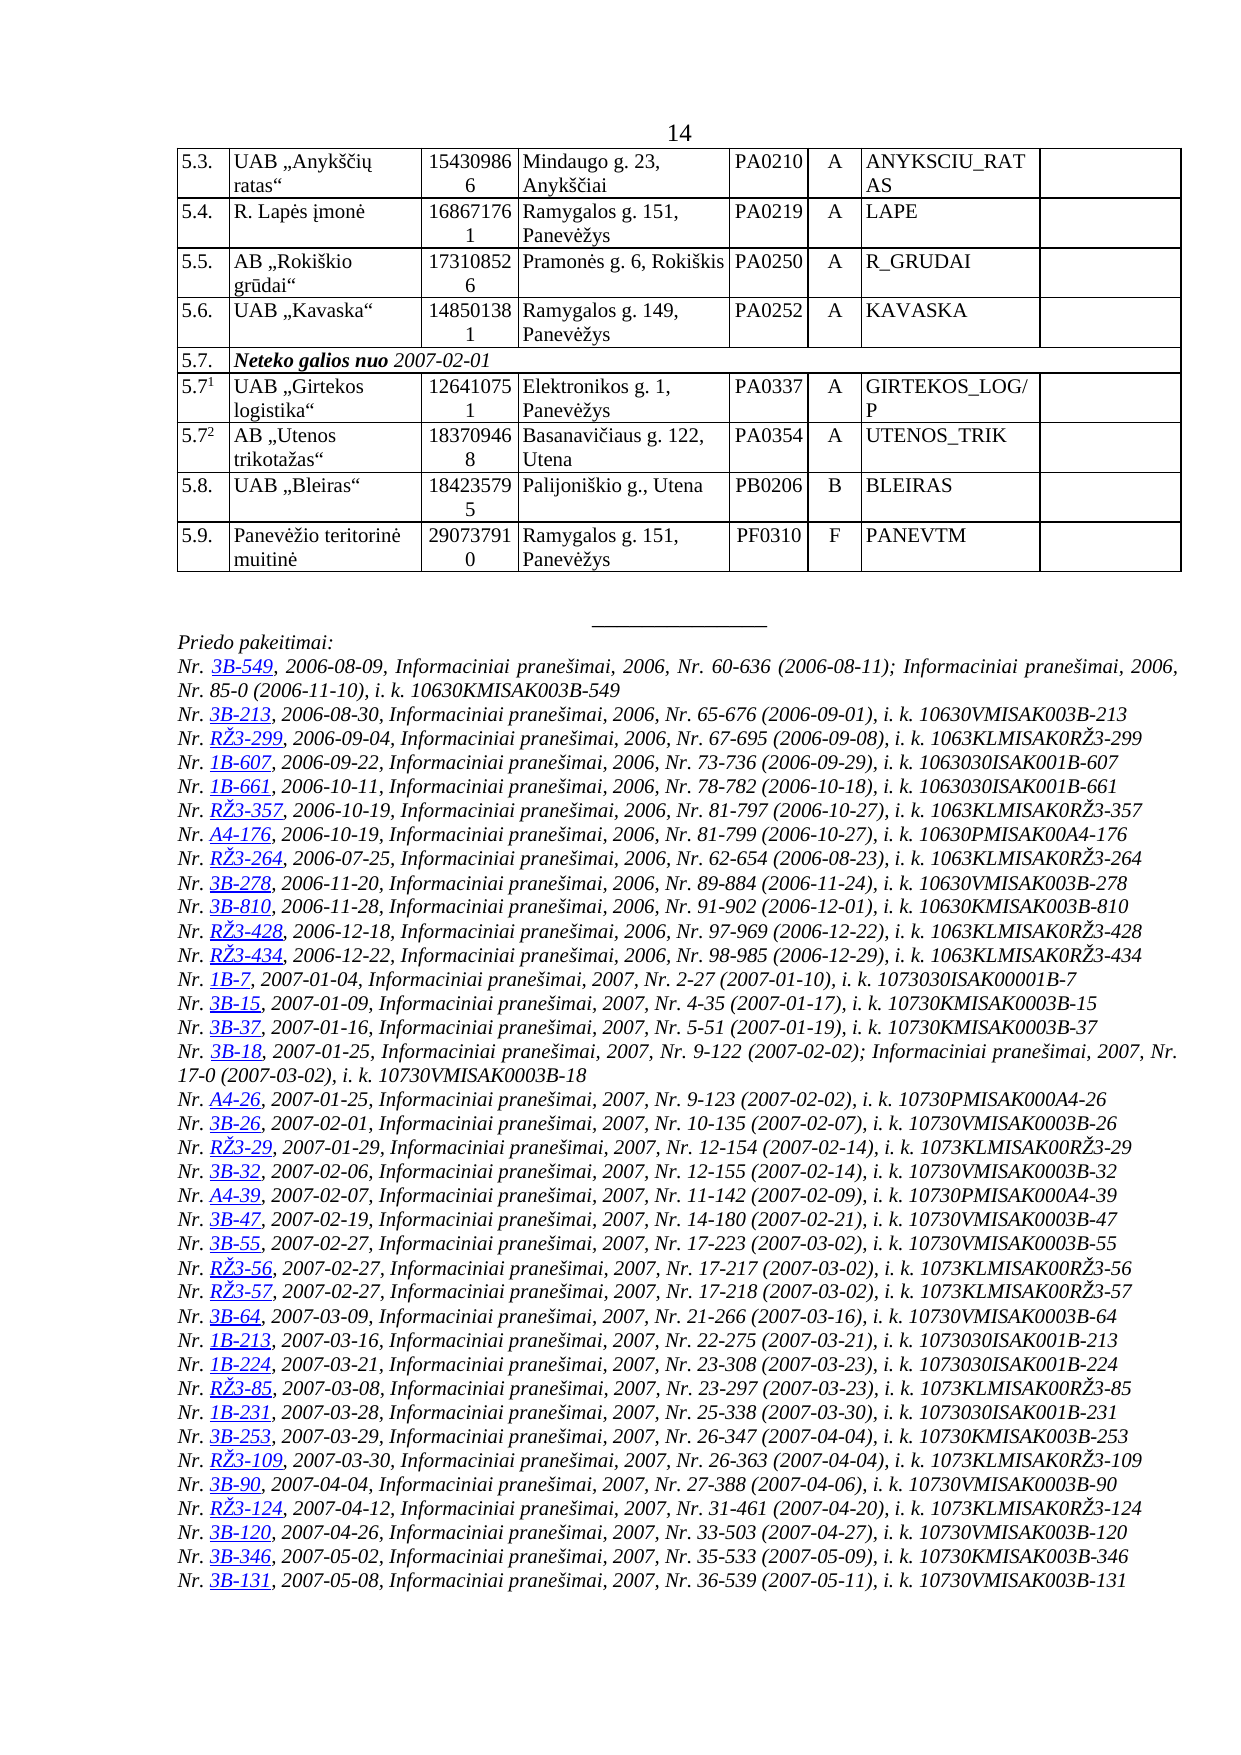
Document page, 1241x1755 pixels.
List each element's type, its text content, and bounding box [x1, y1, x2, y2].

table_cell PB0206 [730, 473, 807, 521]
table_cell PA0250 [730, 249, 807, 297]
table_cell PA0210 [730, 149, 807, 197]
table_cell PA0252 [730, 298, 807, 346]
text Nr. RŽ3-57, 2007-02-27, Informaciniai pranešimai, 2007, Nr. 17-218 (2007-03-02), i. k. 1073KLMISAK00RŽ3-57 [177, 1279, 1181, 1303]
text Nr. 3B-32, 2007-02-06, Informaciniai pranešimai, 2007, Nr. 12-155 (2007-02-14), i. k. 10730VMISAK0003B-32 [177, 1159, 1181, 1183]
table_cell UAB „Kavaska“ [230, 298, 421, 346]
table_cell A [809, 149, 861, 197]
text Nr. 1B-213, 2007-03-16, Informaciniai pranešimai, 2007, Nr. 22-275 (2007-03-21), i. k. 1073030ISAK001B-213 [177, 1328, 1181, 1352]
text Nr. 3B-120, 2007-04-26, Informaciniai pranešimai, 2007, Nr. 33-503 (2007-04-27), i. k. 10730VMISAK003B-120 [177, 1520, 1181, 1544]
table_cell 5.5. [178, 249, 229, 297]
text Nr. 3B-64, 2007-03-09, Informaciniai pranešimai, 2007, Nr. 21-266 (2007-03-16), i. k. 10730VMISAK0003B-64 [177, 1303, 1181, 1328]
table_cell R. Lapės įmonė [230, 199, 421, 247]
table_cell A [809, 199, 861, 247]
text Nr. RŽ3-434, 2006-12-22, Informaciniai pranešimai, 2006, Nr. 98-985 (2006-12-29), i. k. 1063KLMISAK0RŽ3-434 [177, 943, 1181, 967]
table_cell Ramygalos g. 151, Panevėžys [519, 523, 729, 571]
text Priedo pakeitimai: [177, 630, 1181, 654]
table_cell Ramygalos g. 151, Panevėžys [519, 199, 729, 247]
text Nr. RŽ3-109, 2007-03-30, Informaciniai pranešimai, 2007, Nr. 26-363 (2007-04-04), i. k. 1073KLMISAK0RŽ3-109 [177, 1448, 1181, 1472]
table_cell R_GRUDAI [862, 249, 1039, 297]
table_cell UAB „Anykščių ratas“ [230, 149, 421, 197]
table_cell [1041, 423, 1180, 471]
text Nr. 3B-15, 2007-01-09, Informaciniai pranešimai, 2007, Nr. 4-35 (2007-01-17), i. k. 10730KMISAK0003B-15 [177, 991, 1181, 1015]
text Nr. 1B-7, 2007-01-04, Informaciniai pranešimai, 2007, Nr. 2-27 (2007-01-10), i. k. 1073030ISAK00001B-7 [177, 967, 1181, 991]
text Nr. A4-39, 2007-02-07, Informaciniai pranešimai, 2007, Nr. 11-142 (2007-02-09), i. k. 10730PMISAK000A4-39 [177, 1183, 1181, 1207]
table_cell [1041, 199, 1180, 247]
table_cell 173108526 [422, 249, 518, 297]
text Nr. 3B-47, 2007-02-19, Informaciniai pranešimai, 2007, Nr. 14-180 (2007-02-21), i. k. 10730VMISAK0003B-47 [177, 1207, 1181, 1231]
table_cell 148501381 [422, 298, 518, 346]
table_cell BLEIRAS [862, 473, 1039, 521]
table_cell A [809, 298, 861, 346]
text Nr. RŽ3-428, 2006-12-18, Informaciniai pranešimai, 2006, Nr. 97-969 (2006-12-22), i. k. 1063KLMISAK0RŽ3-428 [177, 918, 1181, 943]
table_cell 290737910 [422, 523, 518, 571]
text Nr. RŽ3-357, 2006-10-19, Informaciniai pranešimai, 2006, Nr. 81-797 (2006-10-27), i. k. 1063KLMISAK0RŽ3-357 [177, 798, 1181, 822]
text Nr. 1B-231, 2007-03-28, Informaciniai pranešimai, 2007, Nr. 25-338 (2007-03-30), i. k. 1073030ISAK001B-231 [177, 1400, 1181, 1424]
text Nr. 3B-549, 2006-08-09, Informaciniai pranešimai, 2006, Nr. 60-636 (2006-08-11); Informaciniai pranešimai, 2006, Nr. 85-0 (2006-11-10), i. k. 10630KMISAK003B-549 [177, 654, 1181, 702]
text Nr. 3B-253, 2007-03-29, Informaciniai pranešimai, 2007, Nr. 26-347 (2007-04-04), i. k. 10730KMISAK003B-253 [177, 1424, 1181, 1448]
table_cell 5.9. [178, 523, 229, 571]
table_cell 5.3. [178, 149, 229, 197]
table_cell KAVASKA [862, 298, 1039, 346]
table_cell LAPE [862, 199, 1039, 247]
table_cell 126410751 [422, 374, 518, 422]
table_cell PANEVTM [862, 523, 1039, 571]
table_cell 5.72 [178, 423, 229, 471]
table_cell [1041, 298, 1180, 346]
table_cell A [809, 249, 861, 297]
table_cell UAB „Girtekos logistika“ [230, 374, 421, 422]
text Nr. 3B-37, 2007-01-16, Informaciniai pranešimai, 2007, Nr. 5-51 (2007-01-19), i. k. 10730KMISAK0003B-37 [177, 1015, 1181, 1039]
table_cell A [809, 423, 861, 471]
text Nr. 3B-55, 2007-02-27, Informaciniai pranešimai, 2007, Nr. 17-223 (2007-03-02), i. k. 10730VMISAK0003B-55 [177, 1231, 1181, 1255]
text Nr. 3B-18, 2007-01-25, Informaciniai pranešimai, 2007, Nr. 9-122 (2007-02-02); Informaciniai pranešimai, 2007, Nr. 17-0 (2007-03-02), i. k. 10730VMISAK0003B-18 [177, 1039, 1181, 1087]
text Nr. 3B-346, 2007-05-02, Informaciniai pranešimai, 2007, Nr. 35-533 (2007-05-09), i. k. 10730KMISAK003B-346 [177, 1544, 1181, 1568]
table_cell Elektronikos g. 1, Panevėžys [519, 374, 729, 422]
table_cell AB „Utenos trikotažas“ [230, 423, 421, 471]
table_cell Pramonės g. 6, Rokiškis [519, 249, 729, 297]
table_cell F [809, 523, 861, 571]
table_cell 154309866 [422, 149, 518, 197]
text Nr. RŽ3-124, 2007-04-12, Informaciniai pranešimai, 2007, Nr. 31-461 (2007-04-20), i. k. 1073KLMISAK0RŽ3-124 [177, 1496, 1181, 1520]
table_cell A [809, 374, 861, 422]
text Nr. 3B-810, 2006-11-28, Informaciniai pranešimai, 2006, Nr. 91-902 (2006-12-01), i. k. 10630KMISAK003B-810 [177, 894, 1181, 918]
text Nr. RŽ3-299, 2006-09-04, Informaciniai pranešimai, 2006, Nr. 67-695 (2006-09-08), i. k. 1063KLMISAK0RŽ3-299 [177, 726, 1181, 750]
text Nr. 3B-131, 2007-05-08, Informaciniai pranešimai, 2007, Nr. 36-539 (2007-05-11), i. k. 10730VMISAK003B-131 [177, 1568, 1181, 1592]
table_cell PA0219 [730, 199, 807, 247]
table_cell Neteko galios nuo 2007-02-01 [230, 348, 1180, 372]
table_cell 168671761 [422, 199, 518, 247]
table_cell PF0310 [730, 523, 807, 571]
text Nr. 3B-278, 2006-11-20, Informaciniai pranešimai, 2006, Nr. 89-884 (2006-11-24), i. k. 10630VMISAK003B-278 [177, 870, 1181, 894]
table_cell 184235795 [422, 473, 518, 521]
text Nr. 3B-213, 2006-08-30, Informaciniai pranešimai, 2006, Nr. 65-676 (2006-09-01), i. k. 10630VMISAK003B-213 [177, 702, 1181, 726]
text Nr. 1B-224, 2007-03-21, Informaciniai pranešimai, 2007, Nr. 23-308 (2007-03-23), i. k. 1073030ISAK001B-224 [177, 1352, 1181, 1376]
table_cell Mindaugo g. 23, Anykščiai [519, 149, 729, 197]
text Nr. RŽ3-264, 2006-07-25, Informaciniai pranešimai, 2006, Nr. 62-654 (2006-08-23), i. k. 1063KLMISAK0RŽ3-264 [177, 846, 1181, 870]
text Nr. A4-26, 2007-01-25, Informaciniai pranešimai, 2007, Nr. 9-123 (2007-02-02), i. k. 10730PMISAK000A4-26 [177, 1087, 1181, 1111]
table_cell AB „Rokiškio grūdai“ [230, 249, 421, 297]
table_cell UAB „Bleiras“ [230, 473, 421, 521]
table_cell [1041, 249, 1180, 297]
table_cell 5.6. [178, 298, 229, 346]
table_cell [1041, 523, 1180, 571]
table_cell 5.8. [178, 473, 229, 521]
text Nr. RŽ3-56, 2007-02-27, Informaciniai pranešimai, 2007, Nr. 17-217 (2007-03-02), i. k. 1073KLMISAK00RŽ3-56 [177, 1255, 1181, 1279]
text Nr. RŽ3-85, 2007-03-08, Informaciniai pranešimai, 2007, Nr. 23-297 (2007-03-23), i. k. 1073KLMISAK00RŽ3-85 [177, 1376, 1181, 1400]
table_cell 5.71 [178, 374, 229, 422]
table_cell Basanavičiaus g. 122, Utena [519, 423, 729, 471]
text Nr. RŽ3-29, 2007-01-29, Informaciniai pranešimai, 2007, Nr. 12-154 (2007-02-14), i. k. 1073KLMISAK00RŽ3-29 [177, 1135, 1181, 1159]
table_cell UTENOS_TRIK [862, 423, 1039, 471]
table_cell PA0354 [730, 423, 807, 471]
table_cell [1041, 374, 1180, 422]
table_cell 5.7. [178, 348, 229, 372]
table_cell PA0337 [730, 374, 807, 422]
table_cell Palijoniškio g., Utena [519, 473, 729, 521]
table_cell ANYKSCIU_RATAS [862, 149, 1039, 197]
text Nr. A4-176, 2006-10-19, Informaciniai pranešimai, 2006, Nr. 81-799 (2006-10-27), i. k. 10630PMISAK00A4-176 [177, 822, 1181, 846]
text Nr. 1B-607, 2006-09-22, Informaciniai pranešimai, 2006, Nr. 73-736 (2006-09-29), i. k. 1063030ISAK001B-607 [177, 750, 1181, 774]
table_cell 183709468 [422, 423, 518, 471]
table_cell [1041, 473, 1180, 521]
text Nr. 3B-26, 2007-02-01, Informaciniai pranešimai, 2007, Nr. 10-135 (2007-02-07), i. k. 10730VMISAK0003B-26 [177, 1111, 1181, 1135]
table_cell Panevėžio teritorinė muitinė [230, 523, 421, 571]
text Nr. 1B-661, 2006-10-11, Informaciniai pranešimai, 2006, Nr. 78-782 (2006-10-18), i. k. 1063030ISAK001B-661 [177, 774, 1181, 798]
table_cell B [809, 473, 861, 521]
table_cell Ramygalos g. 149, Panevėžys [519, 298, 729, 346]
table_cell GIRTEKOS_LOG/P [862, 374, 1039, 422]
table_cell [1041, 149, 1180, 197]
text ______________ [177, 601, 1181, 630]
text Nr. 3B-90, 2007-04-04, Informaciniai pranešimai, 2007, Nr. 27-388 (2007-04-06), i. k. 10730VMISAK0003B-90 [177, 1472, 1181, 1496]
table_cell 5.4. [178, 199, 229, 247]
